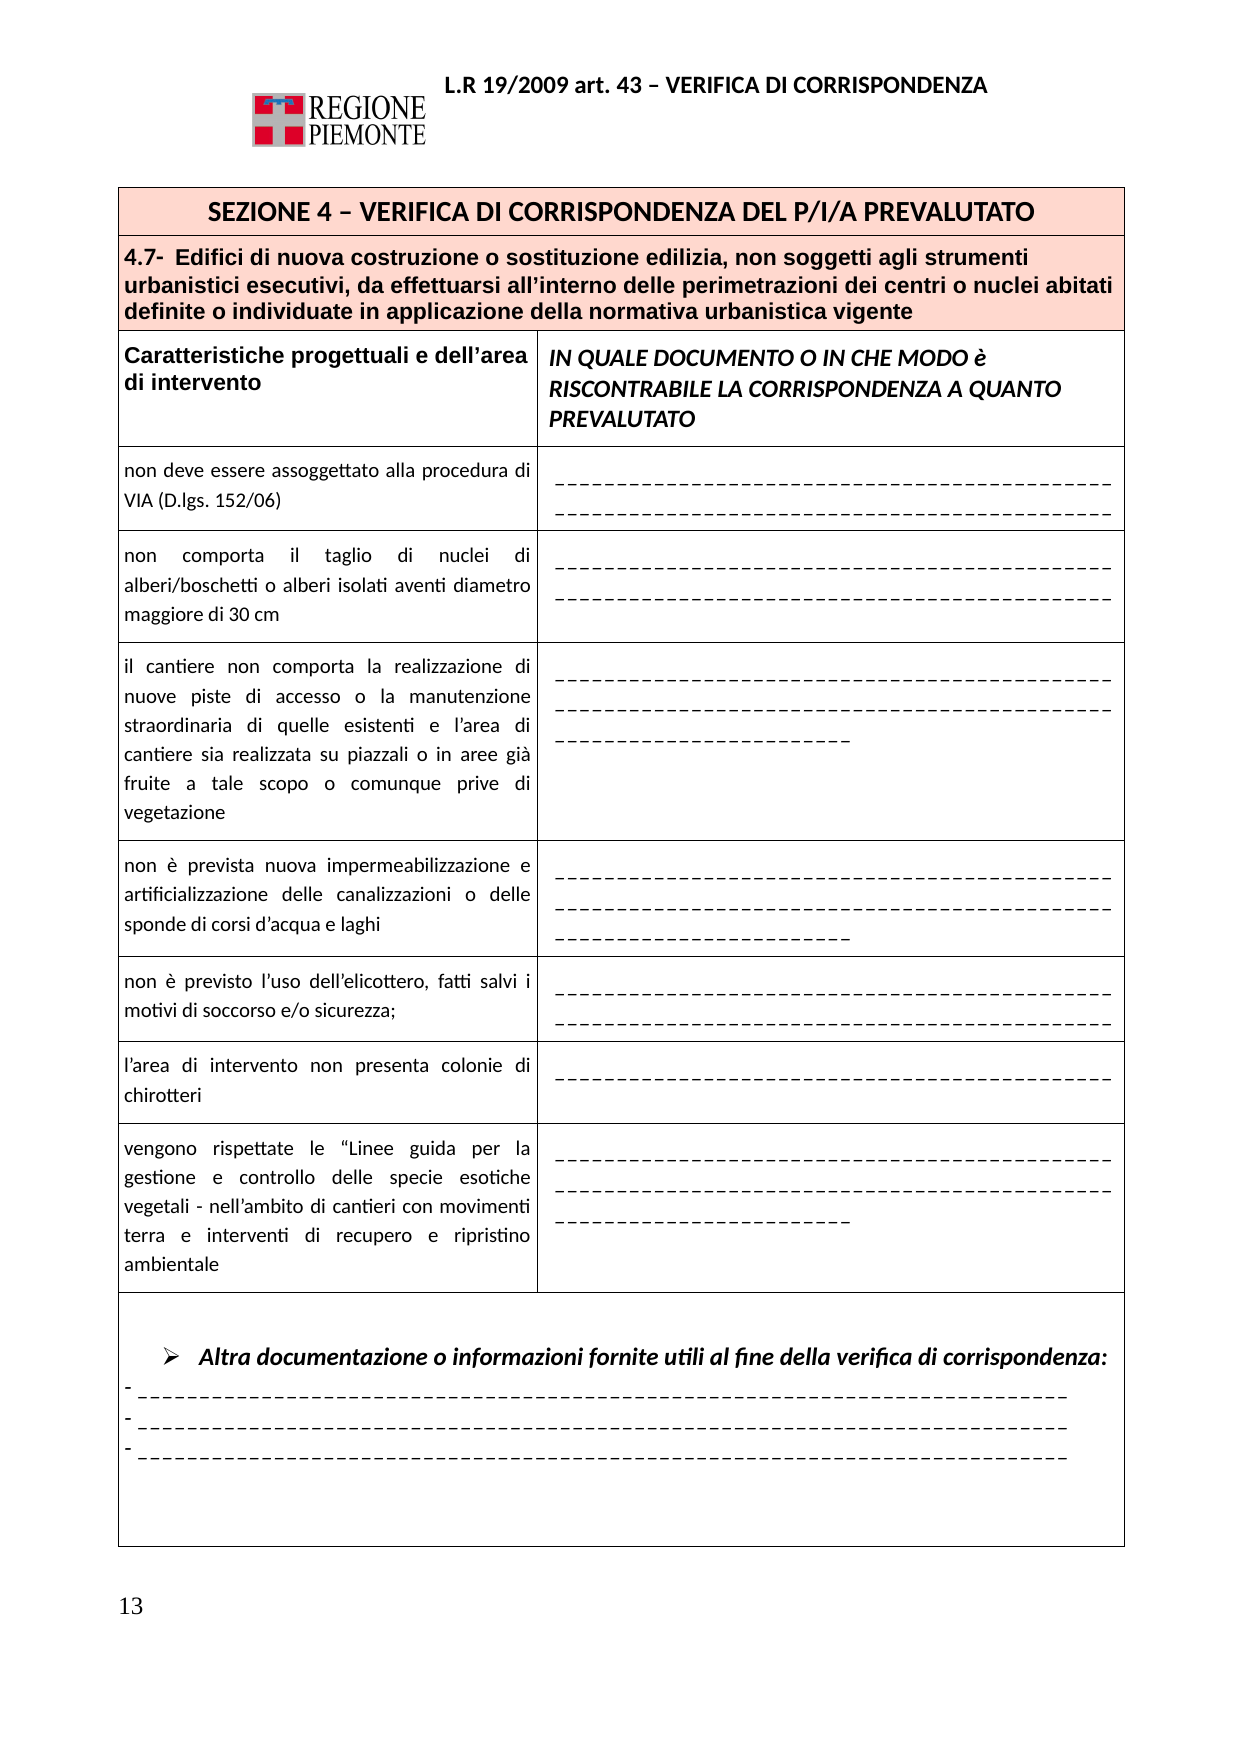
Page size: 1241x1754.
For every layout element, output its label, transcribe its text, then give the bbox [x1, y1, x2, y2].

table_cell __________________________________________________________________________________________________________________ [538, 1124, 1124, 1292]
table_cell non comporta il taglio di nuclei di alberi/boschetti o alberi isolati aventi diametro maggiore di 30 cm [119, 531, 537, 642]
table_cell _____________________________________________ [538, 1042, 1124, 1122]
table_cell l’area di intervento non presenta colonie di chirotteri [119, 1042, 537, 1122]
table_cell __________________________________________________________________________________________ [538, 957, 1124, 1041]
table_cell vengono rispettate le “Linee guida per la gestione e controllo delle specie esotiche vegetali - nell’ambito di cantieri con movimenti terra e interventi di recupero e ripristino ambientale [119, 1124, 537, 1292]
table_cell Altra documentazione o informazioni fornite utili al fine della verifica di corrispondenza: - ___________________________________________________________________________ - ___________________________________________________________________________ - ___________________________________________________________________________ [119, 1293, 1124, 1546]
table_cell 4.7- Edifici di nuova costruzione o sostituzione edilizia, non soggetti agli strumenti urbanistici esecutivi, da effettuarsi all’interno delle perimetrazioni dei centri o nuclei abitati definite o individuate in applicazione della normativa urbanistica vigente [119, 236, 1124, 330]
table_cell non è previsto l’uso dell’elicottero, fatti salvi i motivi di soccorso e/o sicurezza; [119, 957, 537, 1041]
table_cell Caratteristiche progettuali e dell’area di intervento [119, 331, 537, 446]
table_cell __________________________________________________________________________________________________________________ [538, 841, 1124, 956]
table_cell __________________________________________________________________________________________ [538, 531, 1124, 642]
table_cell non è prevista nuova impermeabilizzazione e artificializzazione delle canalizzazioni o delle sponde di corsi d’acqua e laghi [119, 841, 537, 956]
table_cell __________________________________________________________________________________________ [538, 447, 1124, 530]
table_cell non deve essere assoggettato alla procedura di VIA (D.lgs. 152/06) [119, 447, 537, 530]
table_cell __________________________________________________________________________________________________________________ [538, 643, 1124, 840]
table_header SEZIONE 4 – VERIFICA DI CORRISPONDENZA DEL P/I/A PREVALUTATO [119, 188, 1124, 235]
table_cell IN QUALE DOCUMENTO O IN CHE MODO è RISCONTRABILE LA CORRISPONDENZA A QUANTO PREVALUTATO [538, 331, 1124, 446]
table_cell il cantiere non comporta la realizzazione di nuove piste di accesso o la manutenzione straordinaria di quelle esistenti e l’area di cantiere sia realizzata su piazzali o in aree già fruite a tale scopo o comunque prive di vegetazione [119, 643, 537, 840]
